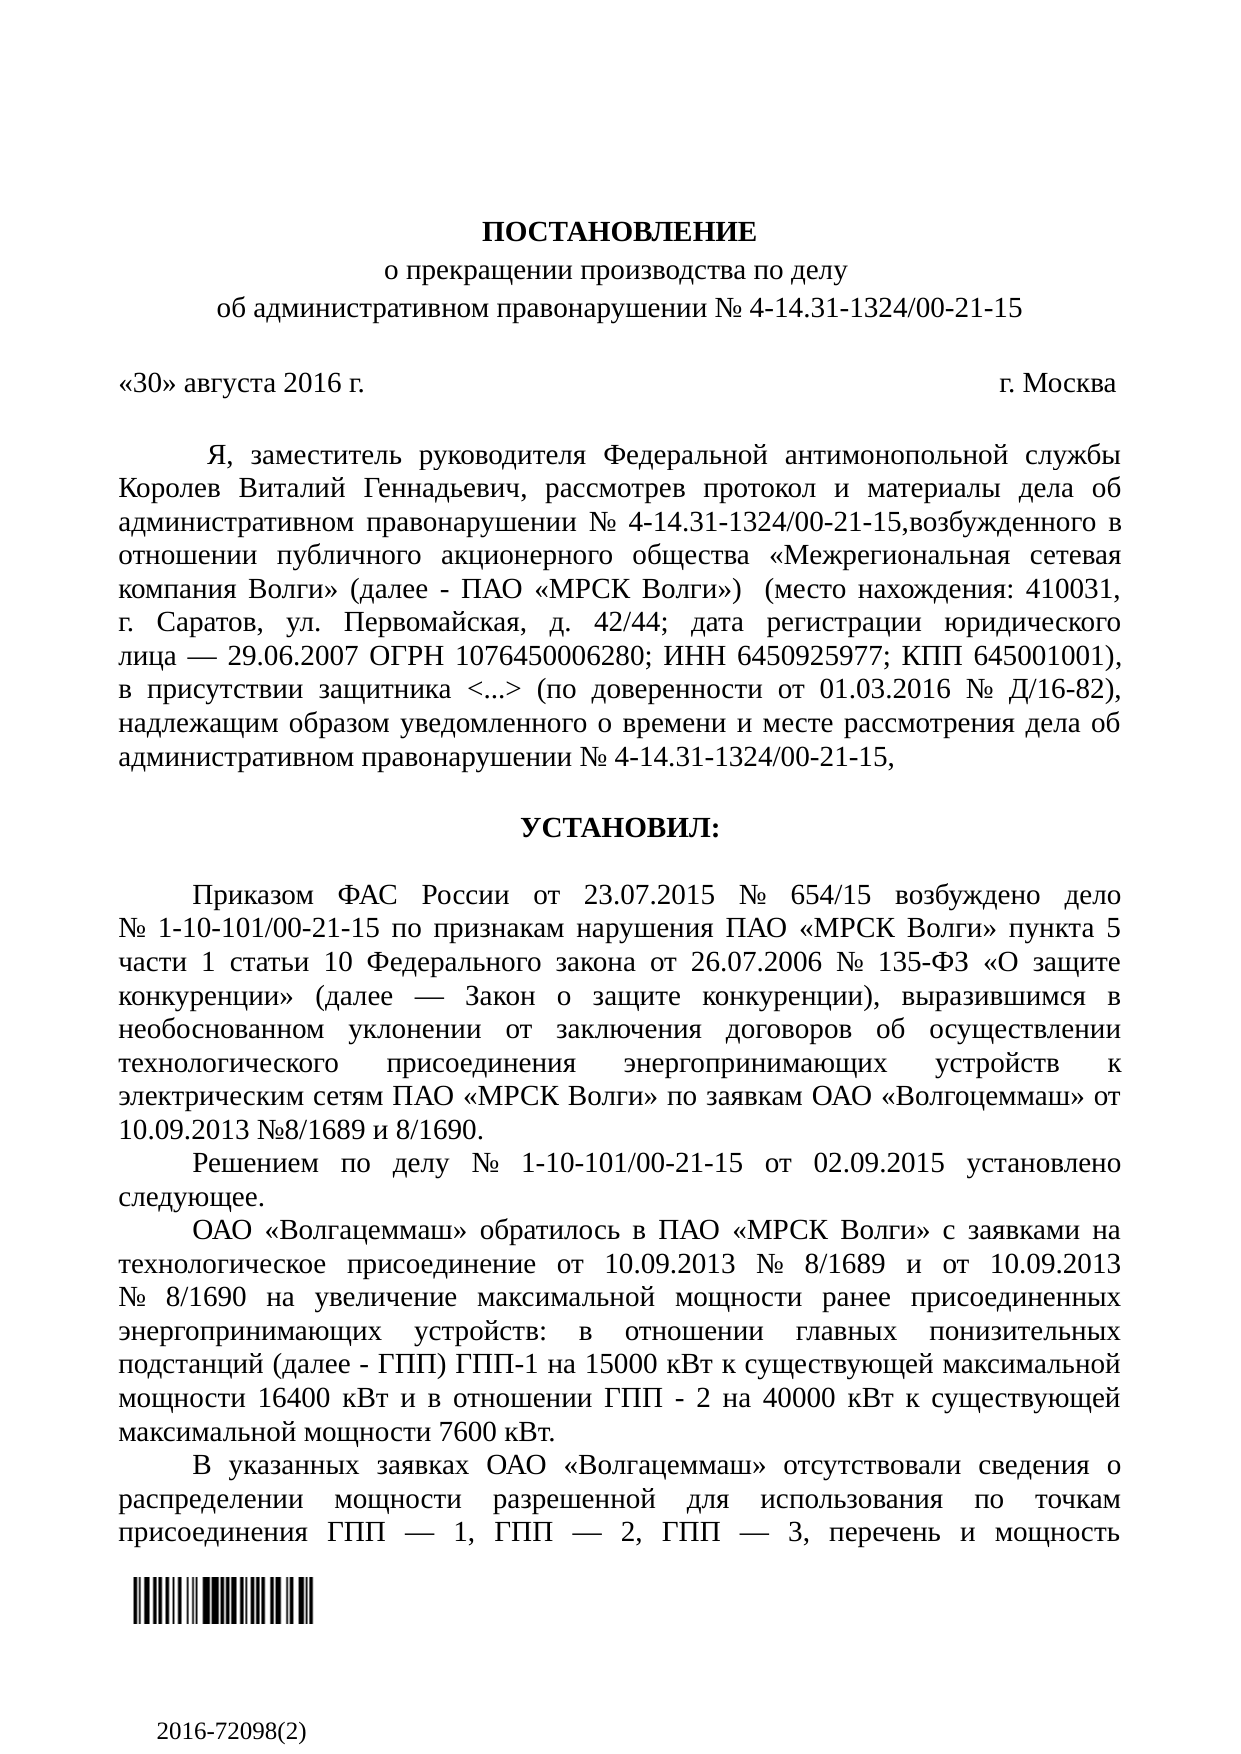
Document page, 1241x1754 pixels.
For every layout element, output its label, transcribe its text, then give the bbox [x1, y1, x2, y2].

text Я, заместитель руководителя Федеральной антимонопольной службы Королев Виталий Геннадьевич, рассмотрев протокол и материалы дела об административном правонарушении № 4-14.31-1324/00-21-15,возбужденного в отношении публичного акционерного общества «Межрегиональная сетевая компания Волги» (далее - ПАО «МРСК Волги») (место нахождения: 410031, г. Саратов, ул. Первомайская, д. 42/44; дата регистрации юридического лица — 29.06.2007 ОГРН 1076450006280; ИНН 6450925977; КПП 645001001), в присутствии защитника <...> (по доверенности от 01.03.2016 № Д/16-82), надлежащим образом уведомленного о времени и месте рассмотрения дела об административном правонарушении № 4-14.31-1324/00-21-15, [118, 437, 1122, 772]
text Решением по делу № 1-10-101/00-21-15 от 02.09.2015 установлено следующее. [118, 1145, 1122, 1212]
text ОАО «Волгацеммаш» обратилось в ПАО «МРСК Волги» с заявками на технологическое присоединение от 10.09.2013 № 8/1689 и от 10.09.2013 № 8/1690 на увеличение максимальной мощности ранее присоединенных энергопринимающих устройств: в отношении главных понизительных подстанций (далее - ГПП) ГПП-1 на 15000 кВт к существующей максимальной мощности 16400 кВт и в отношении ГПП - 2 на 40000 кВт к существующей максимальной мощности 7600 кВт. [118, 1212, 1122, 1447]
text УСТАНОВИЛ: [118, 810, 1122, 843]
text Приказом ФАС России от 23.07.2015 № 654/15 возбуждено дело № 1-10-101/00-21-15 по признакам нарушения ПАО «МРСК Волги» пункта 5 части 1 статьи 10 Федерального закона от 26.07.2006 № 135-ФЗ «О защите конкуренции» (далее — Закон о защите конкуренции), выразившимся в необоснованном уклонении от заключения договоров об осуществлении технологического присоединения энергопринимающих устройств к электрическим сетям ПАО «МРСК Волги» по заявкам ОАО «Волгоцеммаш» от 10.09.2013 №8/1689 и 8/1690. [118, 877, 1122, 1145]
text В указанных заявках ОАО «Волгацеммаш» отсутствовали сведения о распределении мощности разрешенной для использования по точкам присоединения ГПП — 1, ГПП — 2, ГПП — 3, перечень и мощность [118, 1447, 1122, 1548]
text об административном правонарушении № 4-14.31-1324/00-21-15 [117, 286, 1122, 323]
picture [118, 1577, 331, 1624]
text ПОСТАНОВЛЕНИЕ [117, 210, 1122, 248]
text о прекращении производства по делу [117, 248, 1122, 286]
text «30» августа 2016 г. г. Москва [118, 361, 1122, 399]
